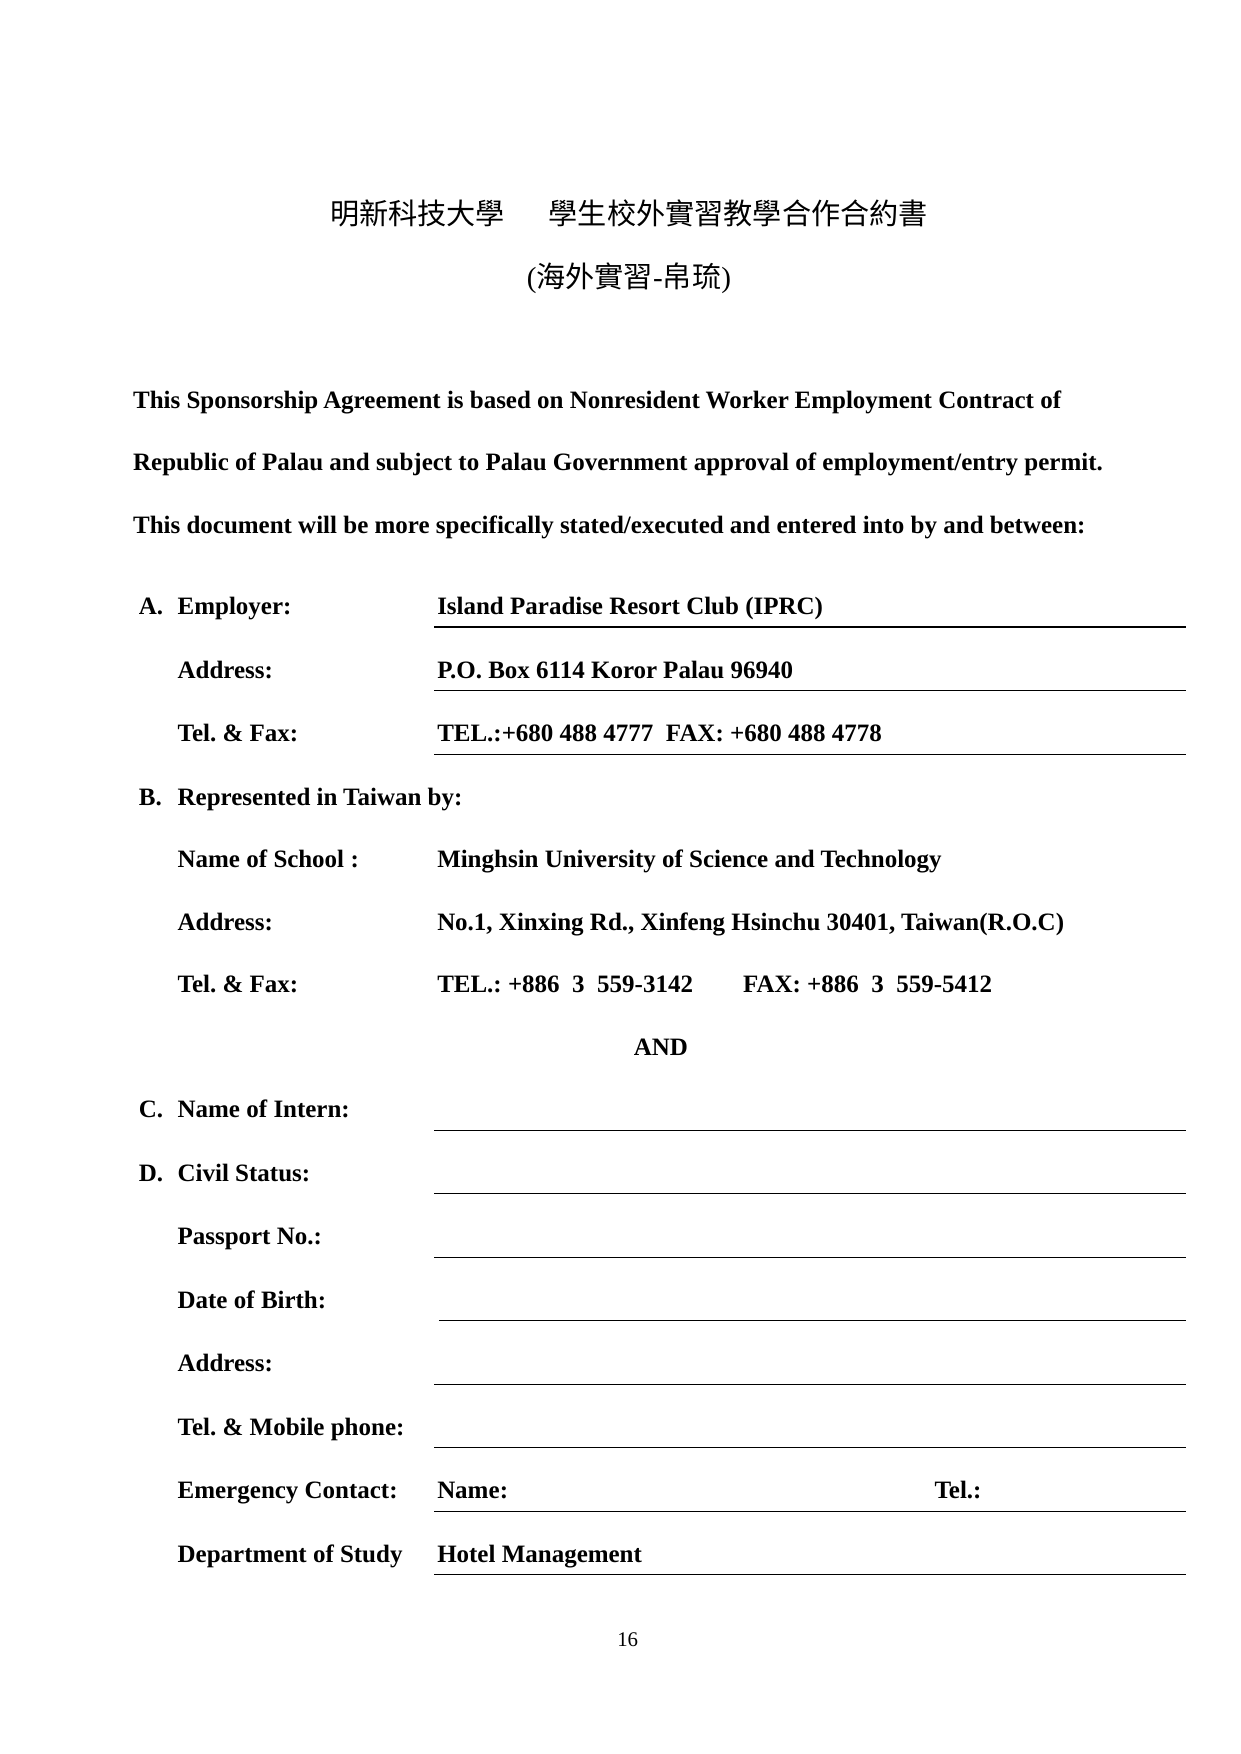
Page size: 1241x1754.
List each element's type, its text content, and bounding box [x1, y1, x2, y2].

table_cell [136, 690, 174, 753]
table_cell Passport No.: [175, 1193, 434, 1257]
table_cell [136, 880, 174, 942]
table_cell Tel.: [931, 1448, 1186, 1511]
table_cell Date of Birth: [175, 1257, 439, 1320]
table_cell Civil Status: [175, 1130, 434, 1193]
table_cell Minghsin University of Science and Technology [434, 817, 1186, 879]
table_cell [707, 1448, 931, 1511]
table_header Employer: [175, 564, 434, 626]
table_cell [136, 1447, 174, 1511]
table_cell [136, 1320, 174, 1384]
table_cell [434, 1320, 1186, 1384]
table_cell P.O. Box 6114 Koror Palau 96940 [434, 628, 1186, 690]
table_cell D. [136, 1130, 174, 1193]
table_cell Tel. & Fax: [175, 690, 434, 753]
table_cell Name of School : [175, 817, 434, 879]
table_cell [136, 1511, 174, 1574]
table_cell AND [136, 1005, 1186, 1067]
text This Sponsorship Agreement is based on Nonresident Worker Employment Contract of Republic of Palau and subject to Palau Government approval of employment/entry permit. This document will be more specifically stated/executed and entered into by and between: [133, 358, 1122, 545]
table_header [136, 564, 174, 626]
table_cell [136, 626, 174, 690]
table_cell TEL.: +886 3 559-3142 FAX: +886 3 559-5412 [434, 942, 1186, 1004]
table_cell TEL.:+680 488 4777 FAX: +680 488 4778 [434, 691, 1186, 753]
table_cell B. [136, 754, 174, 817]
table_cell [136, 942, 174, 1004]
table_cell Address: [175, 880, 434, 942]
table_cell Name of Intern: [175, 1067, 434, 1129]
table_cell [434, 1067, 1186, 1129]
table_cell Hotel Management [434, 1512, 1186, 1574]
table_cell [136, 1193, 174, 1257]
table_cell [136, 1384, 174, 1447]
table_cell C. [136, 1067, 174, 1129]
table_cell [136, 1257, 174, 1320]
table_cell Represented in Taiwan by: [175, 754, 1186, 817]
table_cell [434, 1131, 1186, 1193]
table_header Island Paradise Resort Club (IPRC) [434, 564, 1186, 626]
table_cell Emergency Contact: [175, 1447, 434, 1511]
table_cell No.1, Xinxing Rd., Xinfeng Hsinchu 30401, Taiwan(R.O.C) [434, 880, 1186, 942]
table_cell [434, 1385, 1186, 1447]
table_cell Name: [434, 1448, 707, 1511]
table_cell Address: [175, 626, 434, 690]
table_cell Tel. & Mobile phone: [175, 1384, 434, 1447]
table_cell Tel. & Fax: [175, 942, 434, 1004]
text 明新科技大學 學生校外實習教學合作合約書 [133, 170, 1022, 233]
table_cell [136, 817, 174, 879]
text (海外實習-帛琉) [133, 233, 1022, 295]
table_cell [434, 1194, 1186, 1257]
table_cell Department of Study [175, 1511, 434, 1574]
table_cell Address: [175, 1320, 434, 1384]
table_cell [439, 1258, 1186, 1320]
